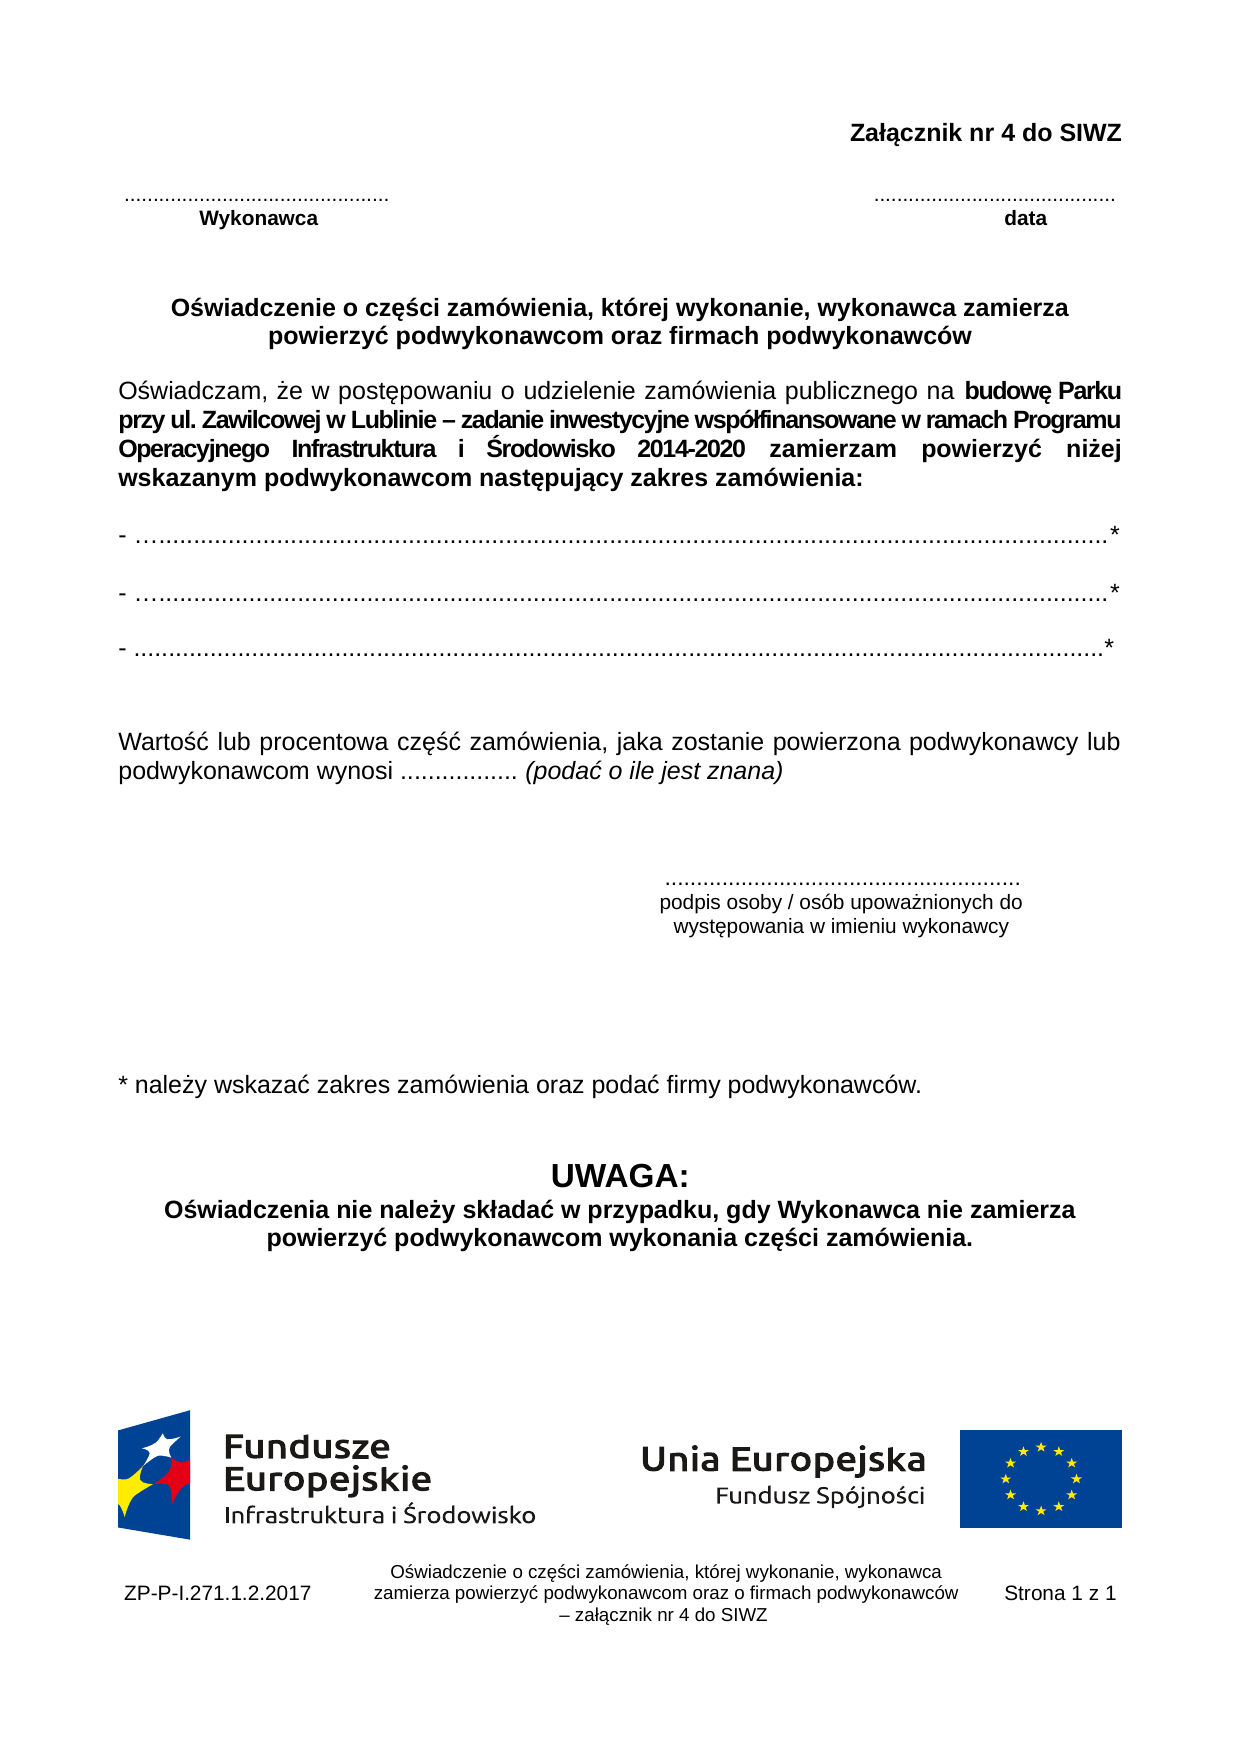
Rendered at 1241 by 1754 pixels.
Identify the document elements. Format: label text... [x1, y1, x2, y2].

text UWAGA: [118, 1156, 1122, 1194]
text - ….........................................................................................................................................* [118, 520, 1122, 549]
table_header .......................................... data [620, 176, 1122, 235]
subtitle Załącznik nr 4 do SIWZ [118, 118, 1122, 147]
text Oświadczenie o części zamówienia, której wykonanie, wykonawca zamierza powierzyć podwykonawcom oraz firmach podwykonawców [118, 292, 1122, 350]
text - ….........................................................................................................................................* [118, 578, 1122, 606]
text ........................................................ [563, 864, 1122, 890]
text Oświadczenia nie należy składać w przypadku, gdy Wykonawca nie zamierza powierzyć podwykonawcom wykonania części zamówienia. [118, 1194, 1122, 1252]
text Oświadczam, że w postępowaniu o udzielenie zamówienia publicznego na budowę Parku przy ul. Zawilcowej w Lublinie – zadanie inwestycyjne współfinansowane w ramach Programu Operacyjnego Infrastruktura i Środowisko 2014-2020 zamierzam powierzyć niżej wskazanym podwykonawcom następujący zakres zamówienia: [118, 376, 1122, 491]
text podpis osoby / osób upoważnionych do występowania w imieniu wykonawcy [560, 890, 1122, 938]
text - ............................................................................................................................................* [118, 633, 1122, 661]
text * należy wskazać zakres zamówienia oraz podać firmy podwykonawców. [118, 1070, 1122, 1099]
text Wartość lub procentowa część zamówienia, jaka zostanie powierzona podwykonawcy lub podwykonawcom wynosi ................. (podać o ile jest znana) [118, 727, 1122, 785]
table_header .............................................. Wykonawca [118, 176, 620, 235]
